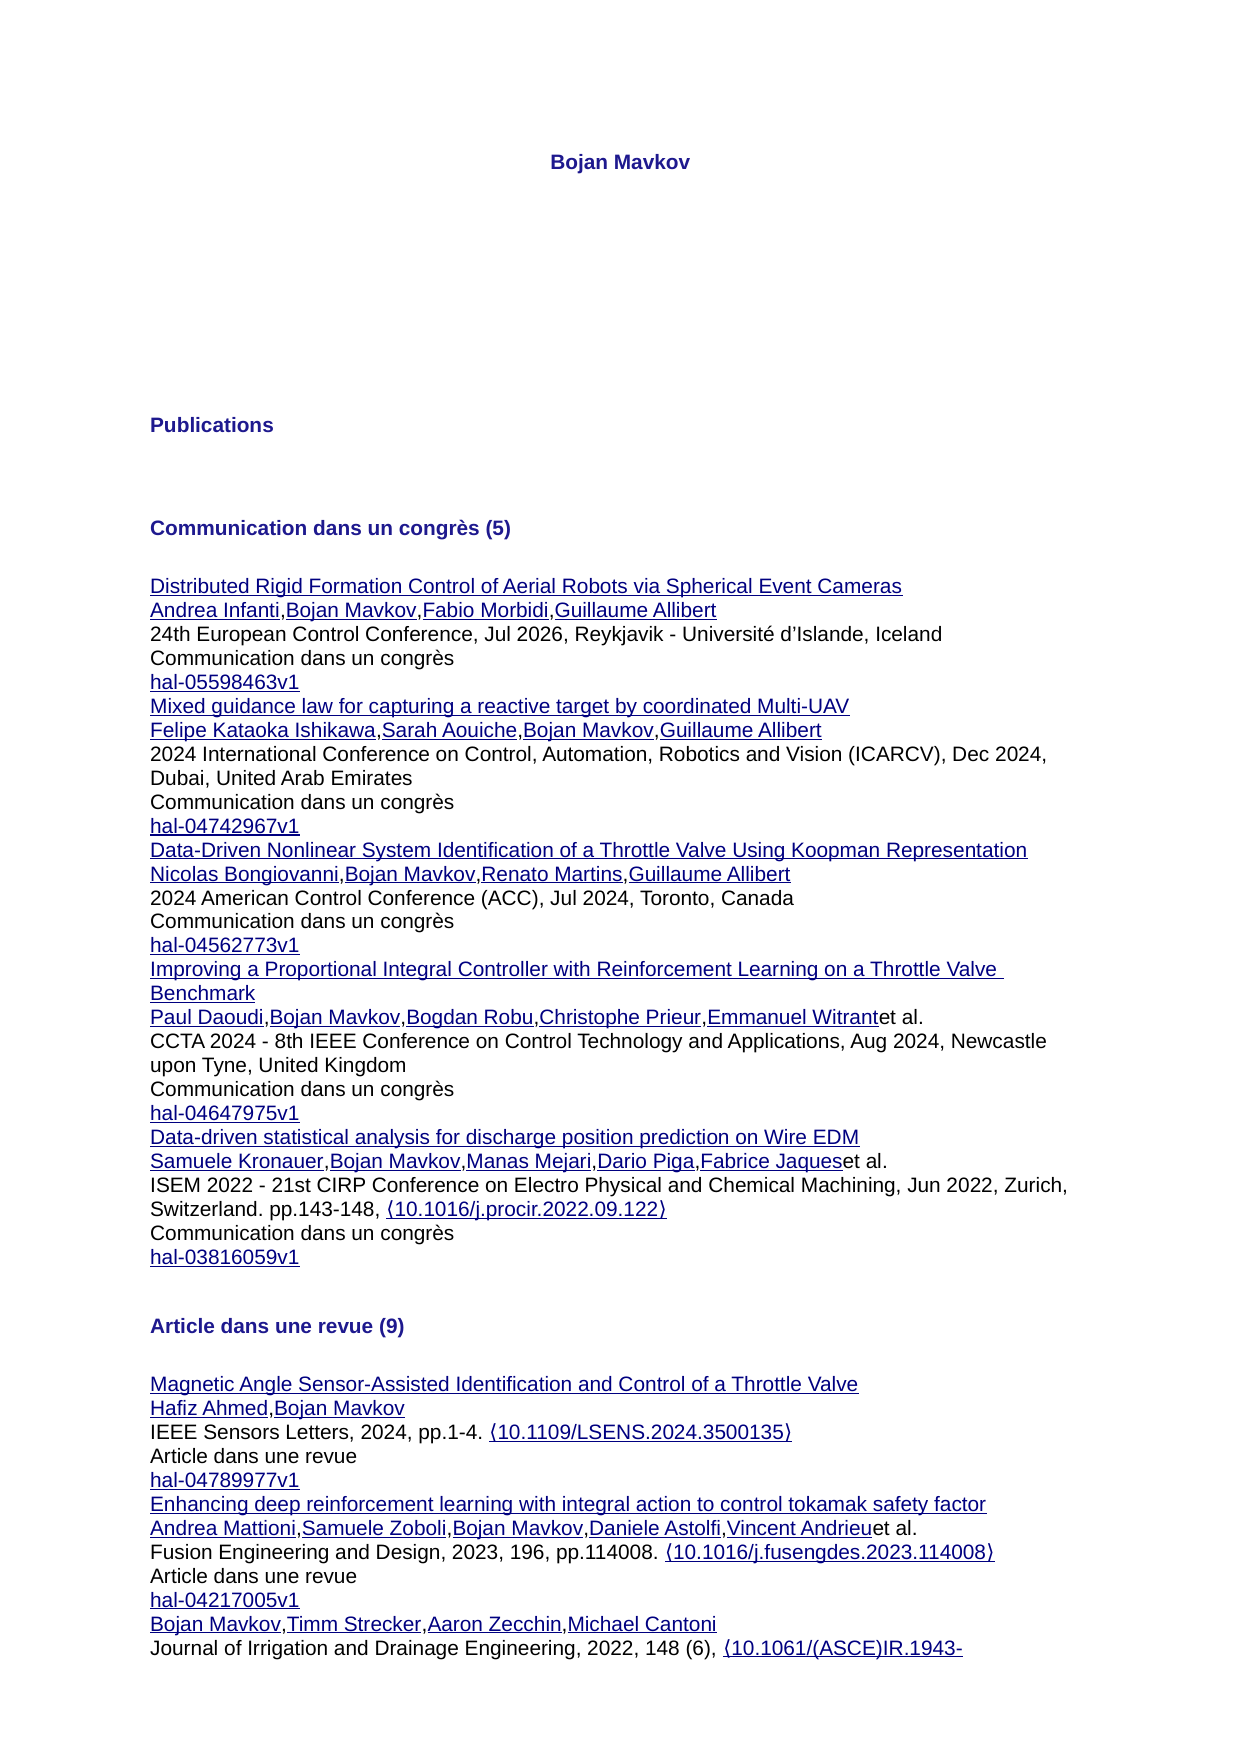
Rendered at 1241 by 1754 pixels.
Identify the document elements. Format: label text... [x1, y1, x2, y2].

table_header Distributed Rigid Formation Control of Aerial Robots via Spherical Event Cameras Andrea Infanti,Bojan Mavkov,Fabio Morbidi,Guillaume Allibert 24th European Control Conference, Jul 2026, Reykjavik - Université d’Islande, Iceland Communication dans un congrès hal-05598463v1 [150, 574, 1090, 694]
table_cell Mixed guidance law for capturing a reactive target by coordinated Multi-UAV Felipe Kataoka Ishikawa,Sarah Aouiche,Bojan Mavkov,Guillaume Allibert 2024 International Conference on Control, Automation, Robotics and Vision (ICARCV), Dec 2024, Dubai, United Arab Emirates Communication dans un congrès hal-04742967v1 [150, 694, 1090, 837]
table_cell Data-Driven Nonlinear System Identification of a Throttle Valve Using Koopman Representation Nicolas Bongiovanni,Bojan Mavkov,Renato Martins,Guillaume Allibert 2024 American Control Conference (ACC), Jul 2024, Toronto, Canada Communication dans un congrès hal-04562773v1 [150, 838, 1090, 957]
table_cell Enhancing deep reinforcement learning with integral action to control tokamak safety factor Andrea Mattioni,Samuele Zoboli,Bojan Mavkov,Daniele Astolfi,Vincent Andrieuet al. Fusion Engineering and Design, 2023, 196, pp.114008. ⟨10.1016/j.fusengdes.2023.114008⟩ Article dans une revue hal-04217005v1 [150, 1492, 1090, 1611]
subtitle Publications [150, 412, 1090, 436]
table_cell Improving a Proportional Integral Controller with Reinforcement Learning on a Throttle Valve Benchmark Paul Daoudi,Bojan Mavkov,Bogdan Robu,Christophe Prieur,Emmanuel Witrantet al. CCTA 2024 - 8th IEEE Conference on Control Technology and Applications, Aug 2024, Newcastle upon Tyne, United Kingdom Communication dans un congrès hal-04647975v1 [150, 957, 1090, 1125]
table_header Magnetic Angle Sensor-Assisted Identification and Control of a Throttle Valve Hafiz Ahmed,Bojan Mavkov IEEE Sensors Letters, 2024, pp.1-4. ⟨10.1109/LSENS.2024.3500135⟩ Article dans une revue hal-04789977v1 [150, 1372, 1090, 1492]
subtitle Bojan Mavkov [150, 150, 1090, 174]
subtitle Communication dans un congrès (5) [150, 516, 1090, 539]
subtitle Article dans une revue (9) [150, 1313, 1090, 1337]
table_cell Modeling and Control of Pipeline Networks Supplied by Automated Irrigation Channels Bojan Mavkov,Timm Strecker,Aaron Zecchin,Michael Cantoni Journal of Irrigation and Drainage Engineering, 2022, 148 (6), ⟨10.1061/(ASCE)IR.1943-4774.0001676⟩ Article dans une revue hal-03695107v1 [150, 1611, 1090, 1659]
table_cell Data-driven statistical analysis for discharge position prediction on Wire EDM Samuele Kronauer,Bojan Mavkov,Manas Mejari,Dario Piga,Fabrice Jaqueset al. ISEM 2022 - 21st CIRP Conference on Electro Physical and Chemical Machining, Jun 2022, Zurich, Switzerland. pp.143-148, ⟨10.1016/j.procir.2022.09.122⟩ Communication dans un congrès hal-03816059v1 [150, 1125, 1090, 1269]
